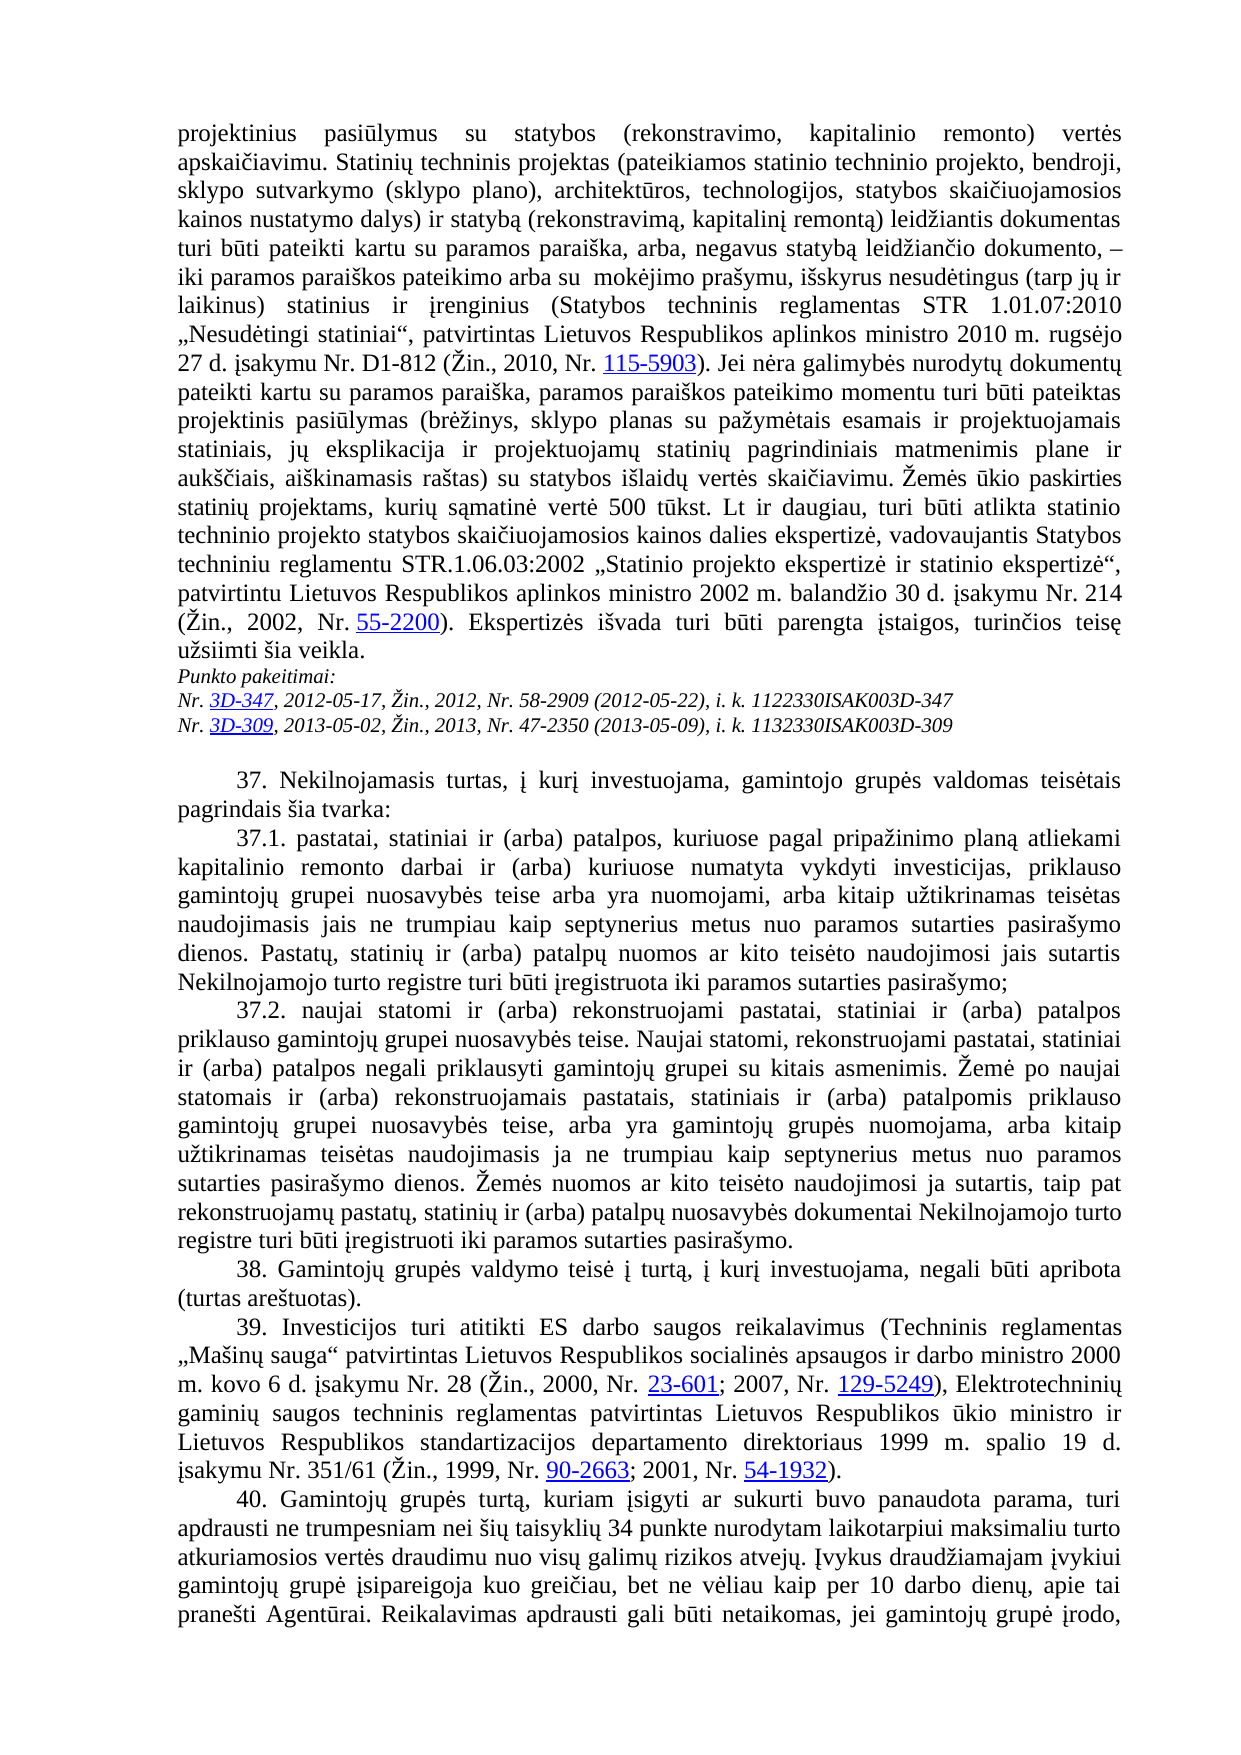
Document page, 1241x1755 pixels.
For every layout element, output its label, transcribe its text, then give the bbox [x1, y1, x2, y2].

text Nr. 3D-309, 2013-05-02, Žin., 2013, Nr. 47-2350 (2013-05-09), i. k. 1132330ISAK003D-309 [177, 712, 1122, 737]
text 37. Nekilnojamasis turtas, į kurį investuojama, gamintojo grupės valdomas teisėtais pagrindais šia tvarka: [177, 765, 1122, 823]
text Nr. 3D-347, 2012-05-17, Žin., 2012, Nr. 58-2909 (2012-05-22), i. k. 1122330ISAK003D-347 [177, 688, 1122, 712]
text 37.2. naujai statomi ir (arba) rekonstruojami pastatai, statiniai ir (arba) patalpos priklauso gamintojų grupei nuosavybės teise. Naujai statomi, rekonstruojami pastatai, statiniai ir (arba) patalpos negali priklausyti gamintojų grupei su kitais asmenimis. Žemė po naujai statomais ir (arba) rekonstruojamais pastatais, statiniais ir (arba) patalpomis priklauso gamintojų grupei nuosavybės teise, arba yra gamintojų grupės nuomojama, arba kitaip užtikrinamas teisėtas naudojimasis ja ne trumpiau kaip septynerius metus nuo paramos sutarties pasirašymo dienos. Žemės nuomos ar kito teisėto naudojimosi ja sutartis, taip pat rekonstruojamų pastatų, statinių ir (arba) patalpų nuosavybės dokumentai Nekilnojamojo turto registre turi būti įregistruoti iki paramos sutarties pasirašymo. [177, 995, 1122, 1254]
text projektinius pasiūlymus su statybos (rekonstravimo, kapitalinio remonto) vertės apskaičiavimu. Statinių techninis projektas (pateikiamos statinio techninio projekto, bendroji, sklypo sutvarkymo (sklypo plano), architektūros, technologijos, statybos skaičiuojamosios kainos nustatymo dalys) ir statybą (rekonstravimą, kapitalinį remontą) leidžiantis dokumentas turi būti pateikti kartu su paramos paraiška, arba, negavus statybą leidžiančio dokumento, – iki paramos paraiškos pateikimo arba su mokėjimo prašymu, išskyrus nesudėtingus (tarp jų ir laikinus) statinius ir įrenginius (Statybos techninis reglamentas STR 1.01.07:2010 „Nesudėtingi statiniai“, patvirtintas Lietuvos Respublikos aplinkos ministro 2010 m. rugsėjo 27 d. įsakymu Nr. D1-812 (Žin., 2010, Nr. 115-5903). Jei nėra galimybės nurodytų dokumentų pateikti kartu su paramos paraiška, paramos paraiškos pateikimo momentu turi būti pateiktas projektinis pasiūlymas (brėžinys, sklypo planas su pažymėtais esamais ir projektuojamais statiniais, jų eksplikacija ir projektuojamų statinių pagrindiniais matmenimis plane ir aukščiais, aiškinamasis raštas) su statybos išlaidų vertės skaičiavimu. Žemės ūkio paskirties statinių projektams, kurių sąmatinė vertė 500 tūkst. Lt ir daugiau, turi būti atlikta statinio techninio projekto statybos skaičiuojamosios kainos dalies ekspertizė, vadovaujantis Statybos techniniu reglamentu STR.1.06.03:2002 „Statinio projekto ekspertizė ir statinio ekspertizė“, patvirtintu Lietuvos Respublikos aplinkos ministro 2002 m. balandžio 30 d. įsakymu Nr. 214 (Žin., 2002, Nr. 55-2200). Ekspertizės išvada turi būti parengta įstaigos, turinčios teisę užsiimti šia veikla. [177, 118, 1122, 664]
text Punkto pakeitimai: [177, 664, 1122, 688]
text 40. Gamintojų grupės turtą, kuriam įsigyti ar sukurti buvo panaudota parama, turi apdrausti ne trumpesniam nei šių taisyklių 34 punkte nurodytam laikotarpiui maksimaliu turto atkuriamosios vertės draudimu nuo visų galimų rizikos atvejų. Įvykus draudžiamajam įvykiui gamintojų grupė įsipareigoja kuo greičiau, bet ne vėliau kaip per 10 darbo dienų, apie tai pranešti Agentūrai. Reikalavimas apdrausti gali būti netaikomas, jei gamintojų grupė įrodo, [177, 1484, 1122, 1628]
text 37.1. pastatai, statiniai ir (arba) patalpos, kuriuose pagal pripažinimo planą atliekami kapitalinio remonto darbai ir (arba) kuriuose numatyta vykdyti investicijas, priklauso gamintojų grupei nuosavybės teise arba yra nuomojami, arba kitaip užtikrinamas teisėtas naudojimasis jais ne trumpiau kaip septynerius metus nuo paramos sutarties pasirašymo dienos. Pastatų, statinių ir (arba) patalpų nuomos ar kito teisėto naudojimosi jais sutartis Nekilnojamojo turto registre turi būti įregistruota iki paramos sutarties pasirašymo; [177, 823, 1122, 995]
text 38. Gamintojų grupės valdymo teisė į turtą, į kurį investuojama, negali būti apribota (turtas areštuotas). [177, 1254, 1122, 1312]
text 39. Investicijos turi atitikti ES darbo saugos reikalavimus (Techninis reglamentas „Mašinų sauga“ patvirtintas Lietuvos Respublikos socialinės apsaugos ir darbo ministro 2000 m. kovo 6 d. įsakymu Nr. 28 (Žin., 2000, Nr. 23-601; 2007, Nr. 129-5249), Elektrotechninių gaminių saugos techninis reglamentas patvirtintas Lietuvos Respublikos ūkio ministro ir Lietuvos Respublikos standartizacijos departamento direktoriaus 1999 m. spalio 19 d. įsakymu Nr. 351/61 (Žin., 1999, Nr. 90-2663; 2001, Nr. 54-1932). [177, 1312, 1122, 1484]
